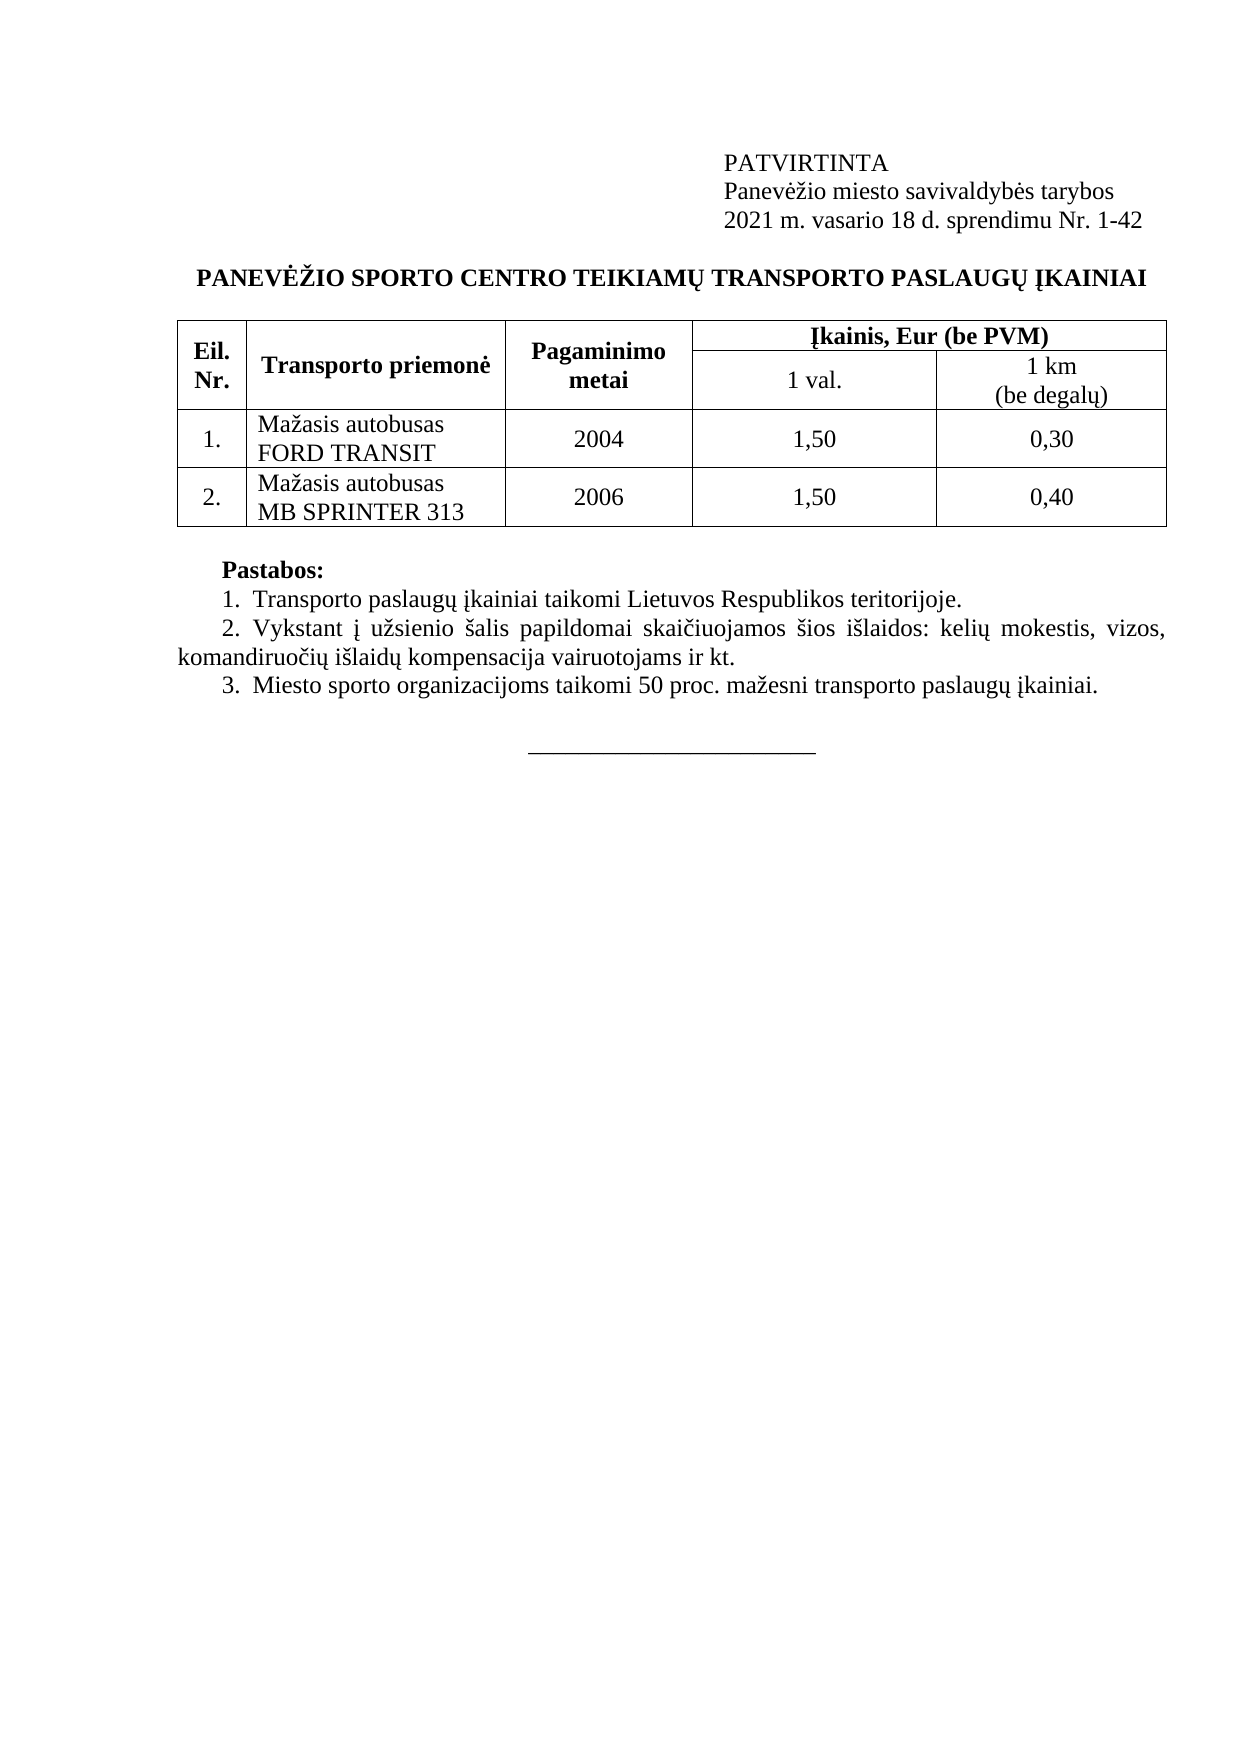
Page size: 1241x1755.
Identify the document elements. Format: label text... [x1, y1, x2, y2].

table_header Pagaminimo metai [506, 321, 692, 408]
table_cell Mažasis autobusas MB SPRINTER 313 [247, 468, 505, 526]
table_cell 1 val. [693, 351, 936, 408]
table_cell 0,30 [937, 410, 1166, 467]
table_cell 1 km (be degalų) [937, 351, 1166, 408]
table_cell 2006 [506, 468, 692, 526]
table_cell 1. [178, 410, 246, 467]
table_header Įkainis, Eur (be PVM) [693, 321, 1166, 350]
table_header Eil. Nr. [178, 321, 246, 408]
text 2. Vykstant į užsienio šalis papildomai skaičiuojamos šios išlaidos: kelių mokestis, vizos, komandiruočių išlaidų kompensacija vairuotojams ir kt. [177, 613, 1167, 670]
text 1. Transporto paslaugų įkainiai taikomi Lietuvos Respublikos teritorijoje. [177, 584, 1167, 613]
table_cell 1,50 [693, 410, 936, 467]
table_cell 1,50 [693, 468, 936, 526]
text PATVIRTINTA [723, 148, 1167, 176]
text Panevėžio miesto savivaldybės tarybos [723, 176, 1167, 205]
text PANEVĖŽIO SPORTO CENTRO TEIKIAMŲ TRANSPORTO PASLAUGŲ ĮKAINIAI [177, 263, 1167, 291]
table_cell Mažasis autobusas FORD TRANSIT [247, 410, 505, 467]
text Pastabos: [177, 555, 1167, 584]
text 2021 m. vasario 18 d. sprendimu Nr. 1-42 [723, 205, 1167, 234]
table_header Transporto priemonė [247, 321, 505, 408]
text _______________________ [177, 728, 1167, 757]
text 3. Miesto sporto organizacijoms taikomi 50 proc. mažesni transporto paslaugų įkainiai. [177, 670, 1167, 699]
table_cell 2. [178, 468, 246, 526]
table_cell 2004 [506, 410, 692, 467]
table_cell 0,40 [937, 468, 1166, 526]
